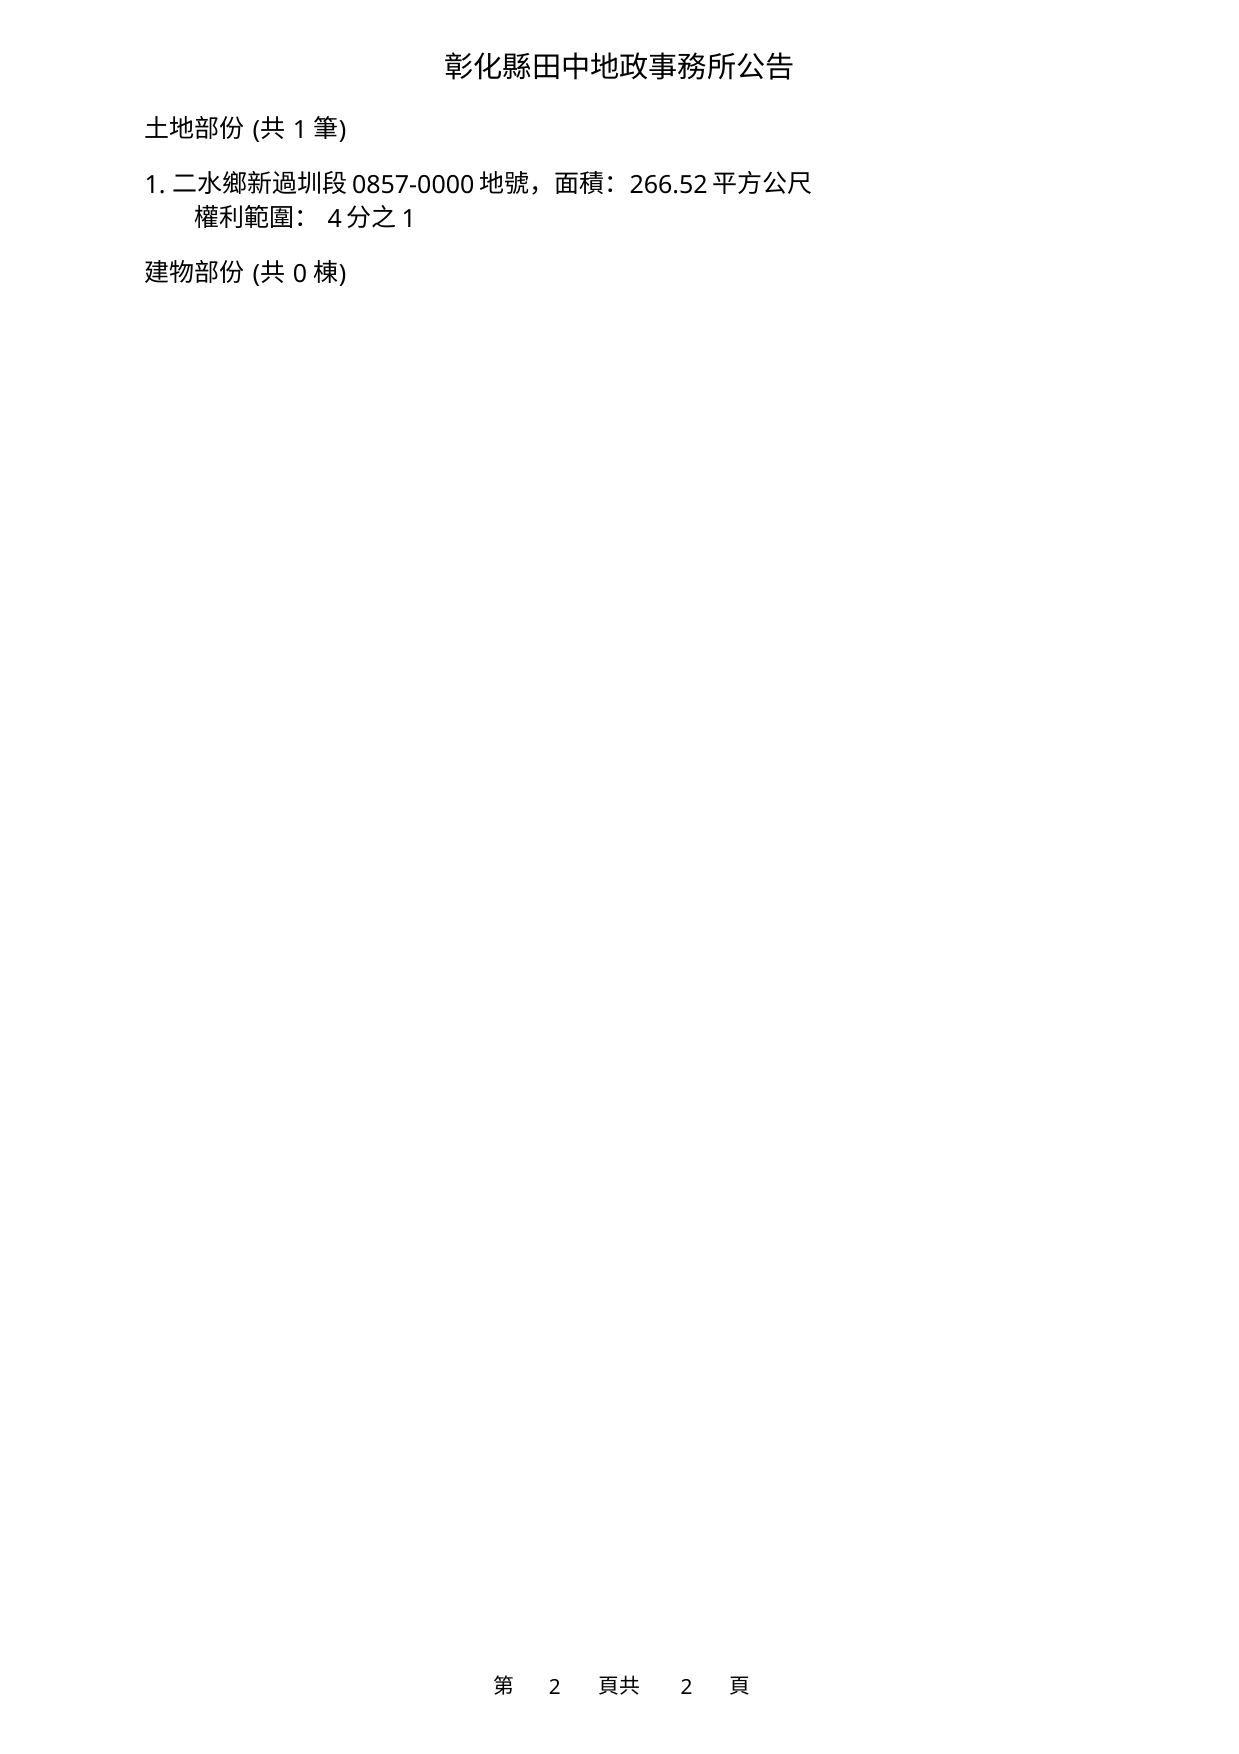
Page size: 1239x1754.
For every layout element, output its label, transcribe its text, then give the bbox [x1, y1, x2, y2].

table_cell [0, 310, 62, 1666]
table_cell 2 [653, 1666, 719, 1707]
table_cell [0, 1666, 62, 1707]
table_cell 彰化縣田中地政事務所公告 [62, 41, 1177, 94]
table_cell 2 [524, 1666, 585, 1707]
table_cell [1177, 310, 1239, 1666]
table_cell 1. 二水鄉新過圳段0857-0000地號，面積：266.52平方公尺 權利範圍： 4分之1 [62, 166, 1177, 238]
table_header [585, 0, 653, 41]
table_cell [1177, 1666, 1239, 1707]
table_cell [1177, 95, 1239, 166]
table_cell 頁共 [585, 1666, 653, 1707]
table_cell [1177, 166, 1239, 238]
table_header [760, 0, 1177, 41]
table_header [1177, 0, 1239, 41]
table_cell [1177, 41, 1239, 94]
table_cell [483, 310, 523, 1666]
table_cell [0, 239, 62, 310]
table_cell 第 [483, 1666, 523, 1707]
table_cell [1177, 239, 1239, 310]
table_cell 頁 [720, 1666, 760, 1707]
table_cell [760, 310, 1177, 1666]
table_cell [653, 310, 719, 1666]
table_cell [0, 166, 62, 238]
table_cell 建物部份 (共 0 棟) [62, 239, 1177, 310]
table_header [653, 0, 719, 41]
table_header [720, 0, 760, 41]
table_cell [720, 310, 760, 1666]
table_cell 土地部份 (共 1 筆) [62, 95, 1177, 166]
table_cell [760, 1666, 1177, 1707]
table_cell [585, 310, 653, 1666]
table_header [0, 0, 62, 41]
table_header [524, 0, 585, 41]
table_cell [0, 41, 62, 94]
table_header [483, 0, 523, 41]
table_header [62, 0, 483, 41]
table_cell [524, 310, 585, 1666]
table_cell [62, 310, 483, 1666]
table_cell [62, 1666, 483, 1707]
table_cell [0, 95, 62, 166]
